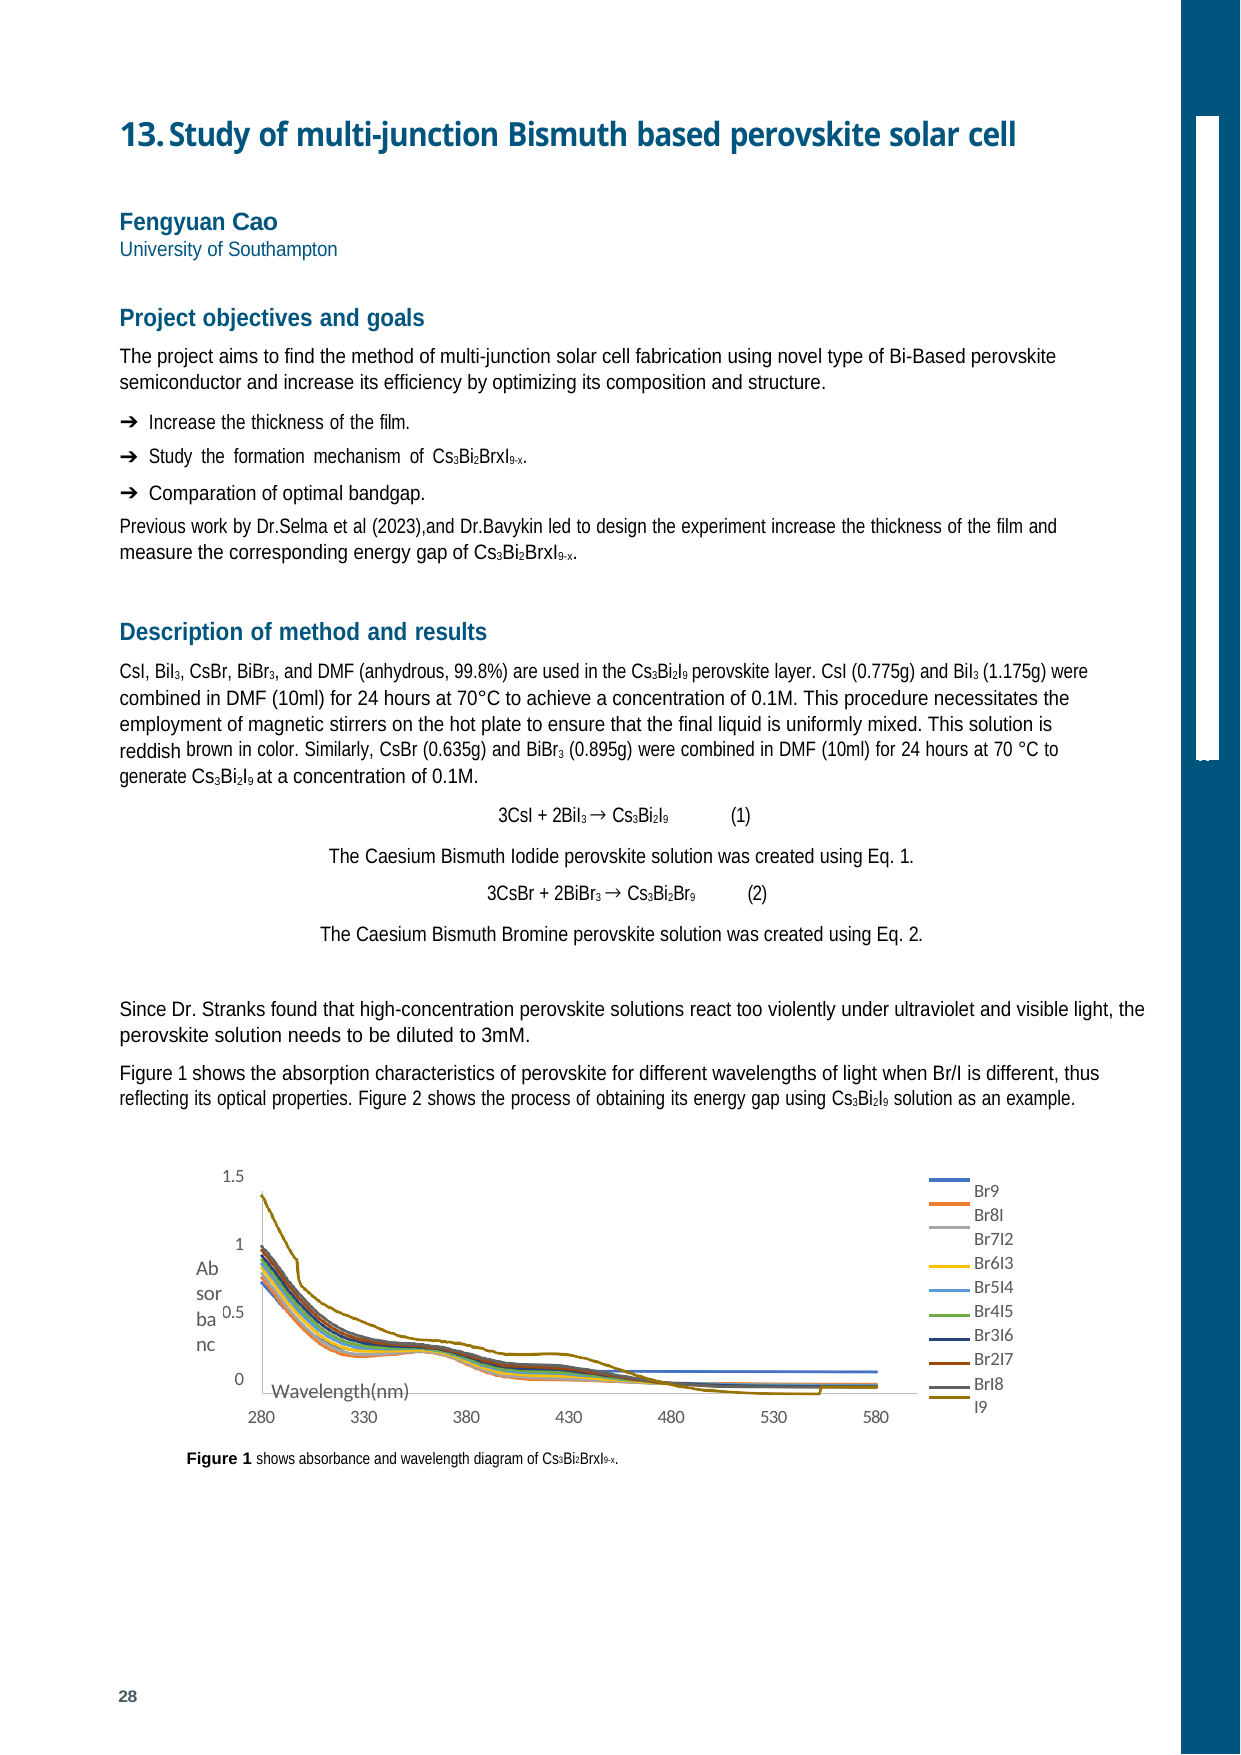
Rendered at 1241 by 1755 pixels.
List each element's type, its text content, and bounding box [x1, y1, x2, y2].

subtitle Fengyuan Cao [119, 207, 1145, 236]
subtitle Study of multi-junction Bismuth based perovskite solar cell [119, 111, 1145, 156]
text 3CsI + 2BiI3 🡒 Cs3Bi2I9 (1) [104, 800, 1145, 830]
text 3CsBr + 2BiBr3 🡒 Cs3Bi2Br9 (2) [110, 878, 1145, 908]
text 1.5 [104, 1164, 245, 1187]
text 0 [104, 1367, 245, 1390]
text The project aims to find the method of multi-junction solar cell fabrication using novel type of Bi-Based perovskite semiconductor and increase its efficiency by optimizing its composition and structure. [119, 344, 1114, 394]
text Figure 1 shows the absorption characteristics of perovskite for different wavelengths of light when Br/I is different, thus reflecting its optical properties. Figure 2 shows the process of obtaining its energy gap using Cs3Bi2I9 solution as an example. [119, 1061, 1145, 1111]
text Since Dr. Stranks found that high-concentration perovskite solutions react too violently under ultraviolet and visible light, the perovskite solution needs to be diluted to 3mM. [119, 997, 1145, 1047]
list Comparation of optimal bandgap. [119, 476, 1145, 507]
list Increase the thickness of the film. [119, 405, 1145, 436]
text [104, 1300, 194, 1323]
text Figure 1 shows absorbance and wavelength diagram of Cs3Bi2BrxI9-x. [186, 1448, 1145, 1468]
text Previous work by Dr.Selma et al (2023),and Dr.Bavykin led to design the experiment increase the thickness of the film and measure the corresponding energy gap of Cs3Bi2BrxI9-x. [119, 514, 1114, 565]
list Study the formation mechanism of Cs3Bi2BrxI9-x. [119, 440, 1145, 471]
text CsI, BiI3, CsBr, BiBr3, and DMF (anhydrous, 99.8%) are used in the Cs3Bi2I9 perovskite layer. CsI (0.775g) and BiI3 (1.175g) were combined in DMF (10ml) for 24 hours at 70°C to achieve a concentration of 0.1M. This procedure necessitates the employment of magnetic stirrers on the hot plate to ensure that the final liquid is uniformly mixed. This solution is reddish brown in color. Similarly, CsBr (0.635g) and BiBr3 (0.895g) were combined in DMF (10ml) for 24 hours at 70 °C to generate Cs3Bi2I9 at a concentration of 0.1M. [119, 659, 1114, 789]
text Br9 Br8I Br7I2 Br6I3 Br5I4 Br4I5 Br3I6 Br2I7 BrI8 I9 [974, 1179, 1015, 1419]
text The Caesium Bismuth Bromine perovskite solution was created using Eq. 2. [129, 921, 1114, 945]
text 0.5 [223, 1300, 245, 1323]
text Absorbance [196, 1255, 223, 1357]
text The Caesium Bismuth Iodide perovskite solution was created using Eq. 1. [129, 844, 1114, 868]
text 13. STUDY OF MULTI-JUNCTION BISMUTH BASED PEROVSKITE SOLAR CELL [1198, 116, 1219, 760]
text University of Southampton [119, 237, 1145, 261]
text 1 [104, 1232, 245, 1357]
subtitle Project objectives and goals [119, 303, 1145, 331]
text 280 330 380 430 480 530 580 [247, 1406, 889, 1429]
subtitle Description of method and results [119, 617, 1145, 646]
